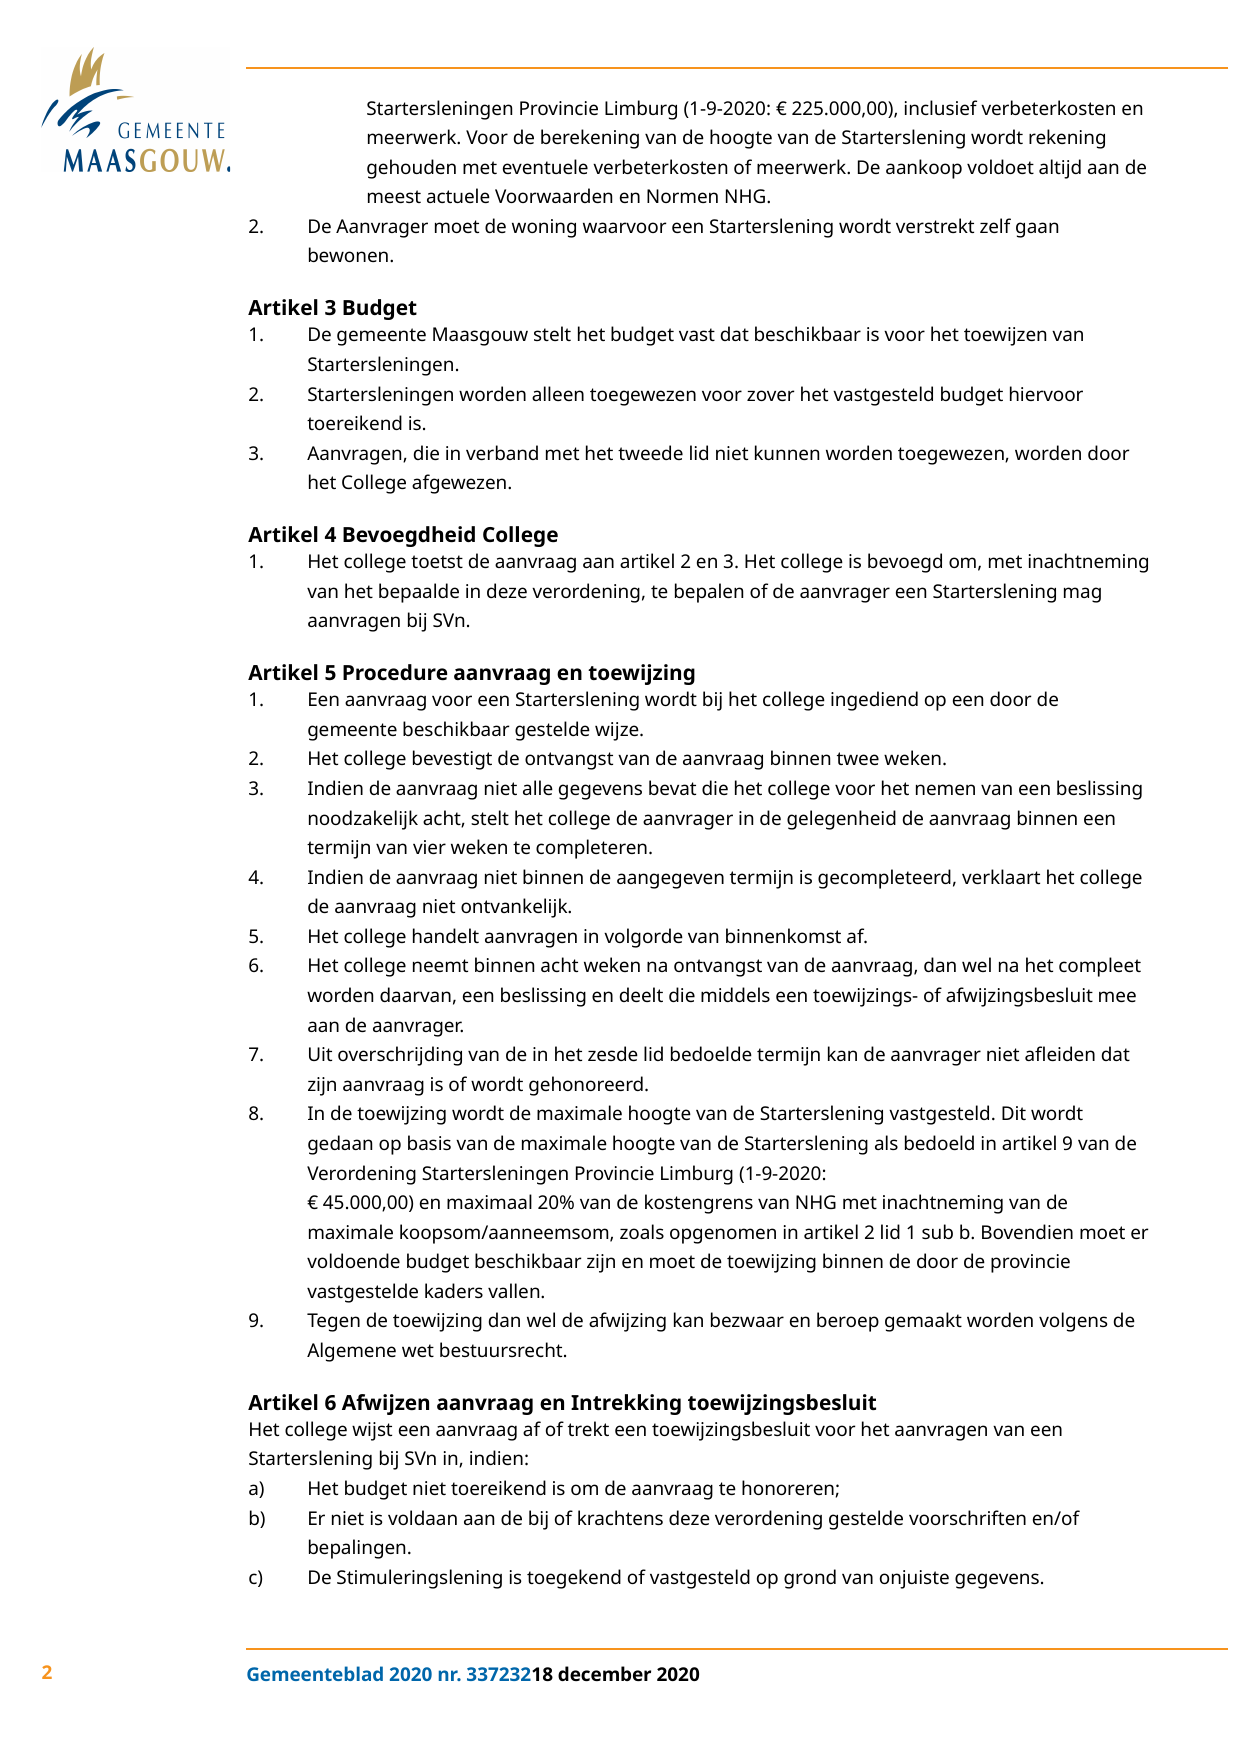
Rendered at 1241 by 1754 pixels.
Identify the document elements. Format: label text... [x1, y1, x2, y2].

list Het budget niet toereikend is om de aanvraag te honoreren; [248, 1475, 1152, 1501]
list Tegen de toewijzing dan wel de afwijzing kan bezwaar en beroep gemaakt worden volgens de Algemene wet bestuursrecht. [248, 1308, 1152, 1363]
list Indien de aanvraag niet binnen de aangegeven termijn is gecompleteerd, verklaart het college de aanvraag niet ontvankelijk. [248, 864, 1152, 919]
list De gemeente Maasgouw stelt het budget vast dat beschikbaar is voor het toewijzen van Startersleningen. [248, 322, 1152, 377]
picture [41, 47, 231, 172]
text Artikel 3 Budget [248, 293, 1152, 322]
list Het college handelt aanvragen in volgorde van binnenkomst af. [248, 923, 1152, 949]
list Aanvragen, die in verband met het tweede lid niet kunnen worden toegewezen, worden door het College afgewezen. [248, 440, 1152, 495]
list De Stimuleringslening is toegekend of vastgesteld op grond van onjuiste gegevens. [248, 1564, 1152, 1590]
list De Aanvrager moet de woning waarvoor een Starterslening wordt verstrekt zelf gaan bewonen. [248, 213, 1152, 268]
list Het college neemt binnen acht weken na ontvangst van de aanvraag, dan wel na het compleet worden daarvan, een beslissing en deelt die middels een toewijzings‐ of afwijzingsbesluit mee aan de aanvrager. [248, 953, 1152, 1037]
text Het college wijst een aanvraag af of trekt een toewijzingsbesluit voor het aanvragen van een Starterslening bij SVn in, indien: [248, 1416, 1152, 1471]
list Het college toetst de aanvraag aan artikel 2 en 3. Het college is bevoegd om, met inachtneming van het bepaalde in deze verordening, te bepalen of de aanvrager een Starterslening mag aanvragen bij SVn. [248, 548, 1152, 633]
list In de toewijzing wordt de maximale hoogte van de Starterslening vastgesteld. Dit wordt gedaan op basis van de maximale hoogte van de Starterslening als bedoeld in artikel 9 van de Verordening Startersleningen Provincie Limburg (1-9-2020: [248, 1101, 1152, 1185]
list Indien de aanvraag niet alle gegevens bevat die het college voor het nemen van een beslissing noodzakelijk acht, stelt het college de aanvrager in de gelegenheid de aanvraag binnen een termijn van vier weken te completeren. [248, 775, 1152, 860]
list Startersleningen Provincie Limburg (1-9-2020: € 225.000,00), inclusief verbeterkosten en meerwerk. Voor de berekening van de hoogte van de Starterslening wordt rekening gehouden met eventuele verbeterkosten of meerwerk. De aankoop voldoet altijd aan de meest actuele Voorwaarden en Normen NHG. [307, 95, 1152, 209]
text Artikel 4 Bevoegdheid College [248, 520, 1152, 548]
text Artikel 5 Procedure aanvraag en toewijzing [248, 658, 1152, 686]
text Artikel 6 Afwijzen aanvraag en Intrekking toewijzingsbesluit [248, 1388, 1152, 1416]
list € 45.000,00) en maximaal 20% van de kostengrens van NHG met inachtneming van de maximale koopsom/aanneemsom, zoals opgenomen in artikel 2 lid 1 sub b. Bovendien moet er voldoende budget beschikbaar zijn en moet de toewijzing binnen de door de provincie vastgestelde kaders vallen. [248, 1189, 1152, 1304]
list Startersleningen worden alleen toegewezen voor zover het vastgesteld budget hiervoor toereikend is. [248, 381, 1152, 436]
list Het college bevestigt de ontvangst van de aanvraag binnen twee weken. [248, 746, 1152, 771]
list Uit overschrijding van de in het zesde lid bedoelde termijn kan de aanvrager niet afleiden dat zijn aanvraag is of wordt gehonoreerd. [248, 1041, 1152, 1097]
list Er niet is voldaan aan de bij of krachtens deze verordening gestelde voorschriften en/of bepalingen. [248, 1505, 1152, 1560]
list Een aanvraag voor een Starterslening wordt bij het college ingediend op een door de gemeente beschikbaar gestelde wijze. [248, 686, 1152, 742]
